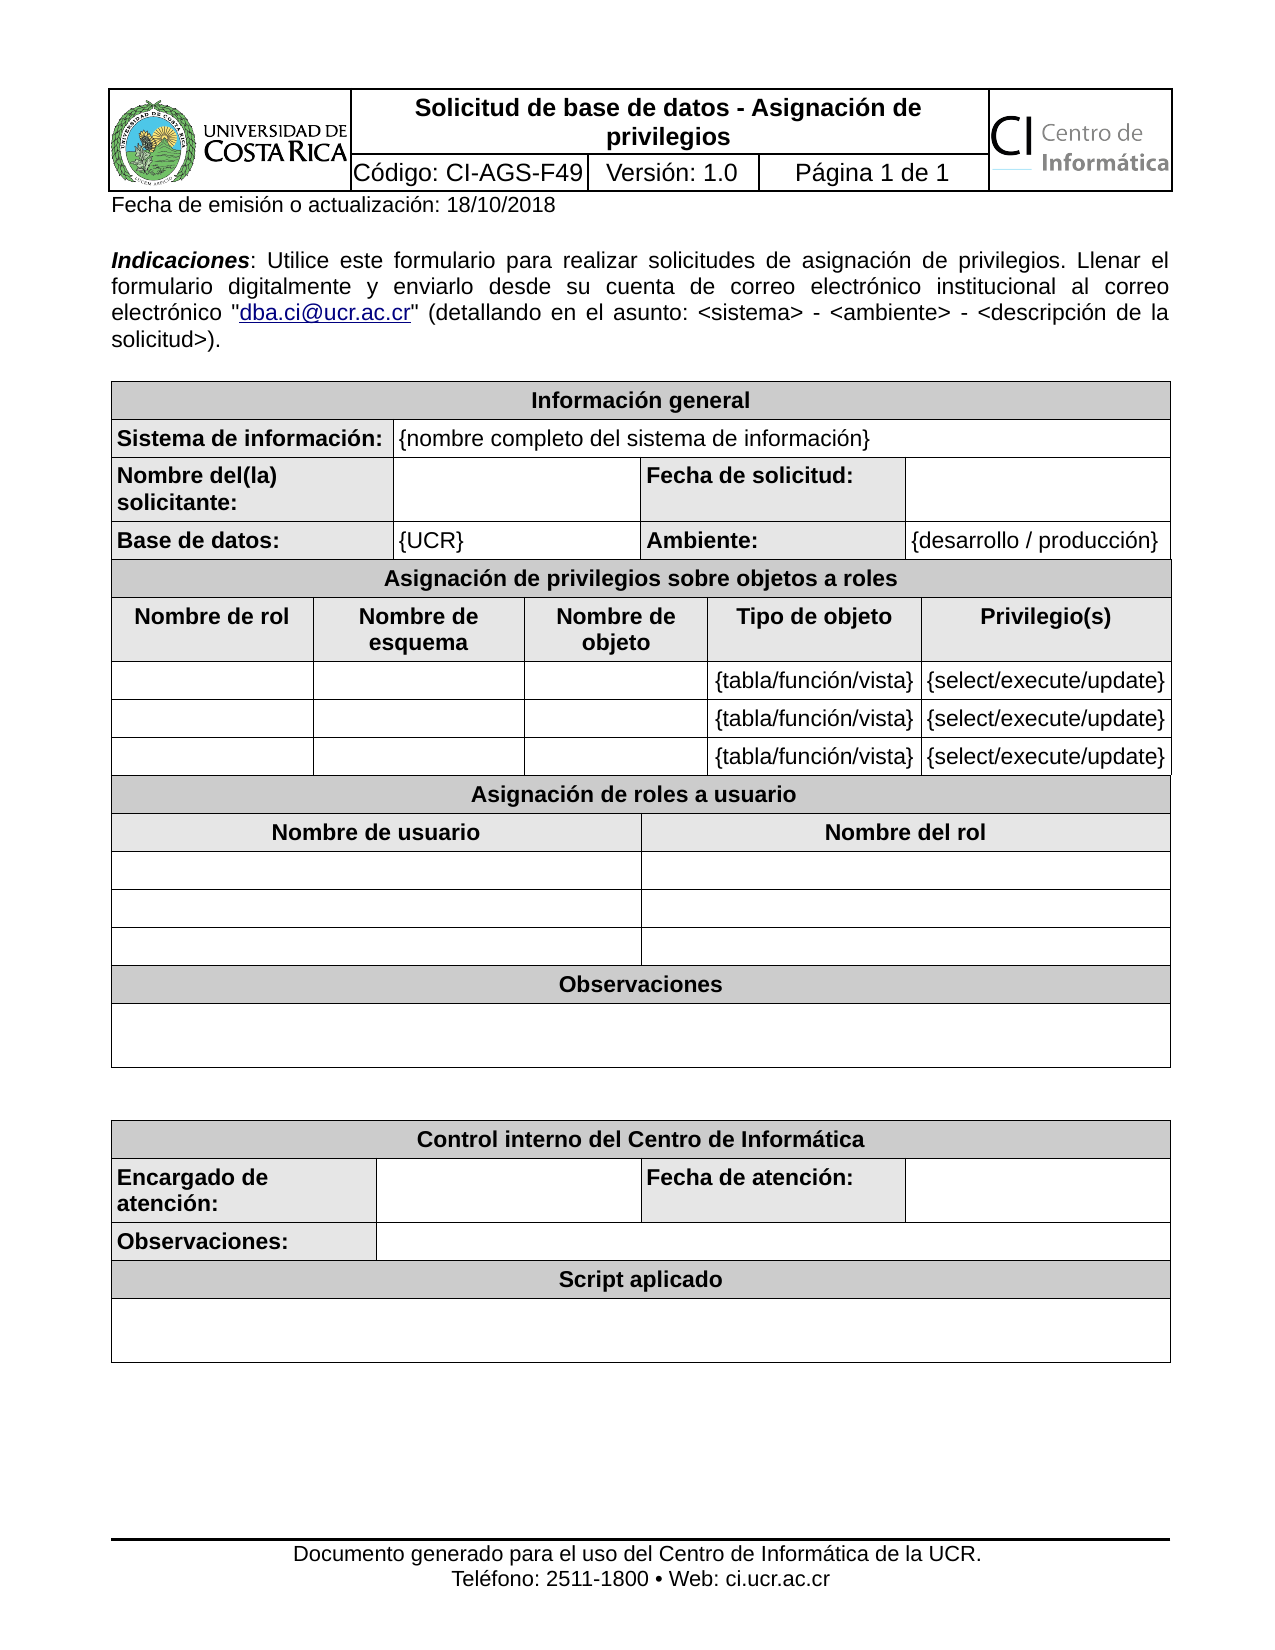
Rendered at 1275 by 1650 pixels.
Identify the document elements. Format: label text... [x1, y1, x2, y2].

table_cell [112, 1004, 1170, 1067]
picture [111, 99, 347, 186]
table_header Asignación de privilegios sobre objetos a roles [112, 560, 1171, 597]
table_cell [525, 738, 707, 775]
table_cell [642, 852, 1170, 889]
table_cell [377, 1223, 1170, 1260]
table_cell Tipo de objeto [708, 598, 921, 661]
table_cell {UCR} [394, 522, 640, 559]
table_cell {select/execute/update} [922, 662, 1171, 699]
table_cell [394, 458, 640, 521]
table_cell Observaciones: [112, 1223, 376, 1260]
table_cell Ambiente: [641, 522, 905, 559]
table_cell Nombre del rol [642, 814, 1170, 851]
table_cell [112, 852, 641, 889]
table_cell Encargado de atención: [112, 1159, 376, 1222]
table_cell Fecha de solicitud: [641, 458, 905, 521]
table_cell Nombre de rol [112, 598, 313, 661]
table_cell [314, 738, 524, 775]
table_cell [906, 458, 1170, 521]
table_header Observaciones [112, 966, 1170, 1003]
table_cell [642, 890, 1170, 927]
table_cell [112, 890, 641, 927]
table_cell [112, 700, 313, 737]
table_header Control interno del Centro de Informática [112, 1121, 1170, 1158]
table_cell Nombre del(la) solicitante: [112, 458, 393, 521]
picture [989, 107, 1170, 177]
table_cell [112, 662, 313, 699]
table_cell Nombre de objeto [525, 598, 707, 661]
table_header Asignación de roles a usuario [112, 776, 1170, 813]
table_cell Fecha de atención: [642, 1159, 905, 1222]
table_cell [314, 700, 524, 737]
table_cell {select/execute/update} [922, 700, 1171, 737]
table_cell {desarrollo / producción} [906, 522, 1170, 559]
table_cell Nombre de esquema [314, 598, 524, 661]
table_cell {tabla/función/vista} [708, 738, 921, 775]
table_cell [642, 928, 1170, 964]
table_cell Script aplicado [112, 1261, 1170, 1298]
table_cell [525, 662, 707, 699]
table_cell [906, 1159, 1170, 1222]
table_cell [525, 700, 707, 737]
table_cell [112, 928, 641, 964]
table_cell Sistema de información: [112, 420, 393, 457]
table_cell Privilegio(s) [922, 598, 1171, 661]
table_cell [112, 1299, 1170, 1362]
table_cell {nombre completo del sistema de información} [394, 420, 1170, 457]
table_cell [377, 1159, 641, 1222]
text Indicaciones: Utilice este formulario para realizar solicitudes de asignación de privilegios. Llenar el formulario digitalmente y enviarlo desde su cuenta de correo electrónico institucional al correo electrónico "dba.ci@ucr.ac.cr" (detallando en el asunto: <sistema> - <ambiente> - <descripción de la solicitud>). [111, 247, 1170, 352]
table_cell {select/execute/update} [922, 738, 1171, 775]
table_cell [112, 738, 313, 775]
table_cell Base de datos: [112, 522, 393, 559]
table_cell {tabla/función/vista} [708, 662, 921, 699]
table_cell {tabla/función/vista} [708, 700, 921, 737]
table_cell Nombre de usuario [112, 814, 641, 851]
table_cell [314, 662, 524, 699]
table_header Información general [112, 382, 1170, 419]
